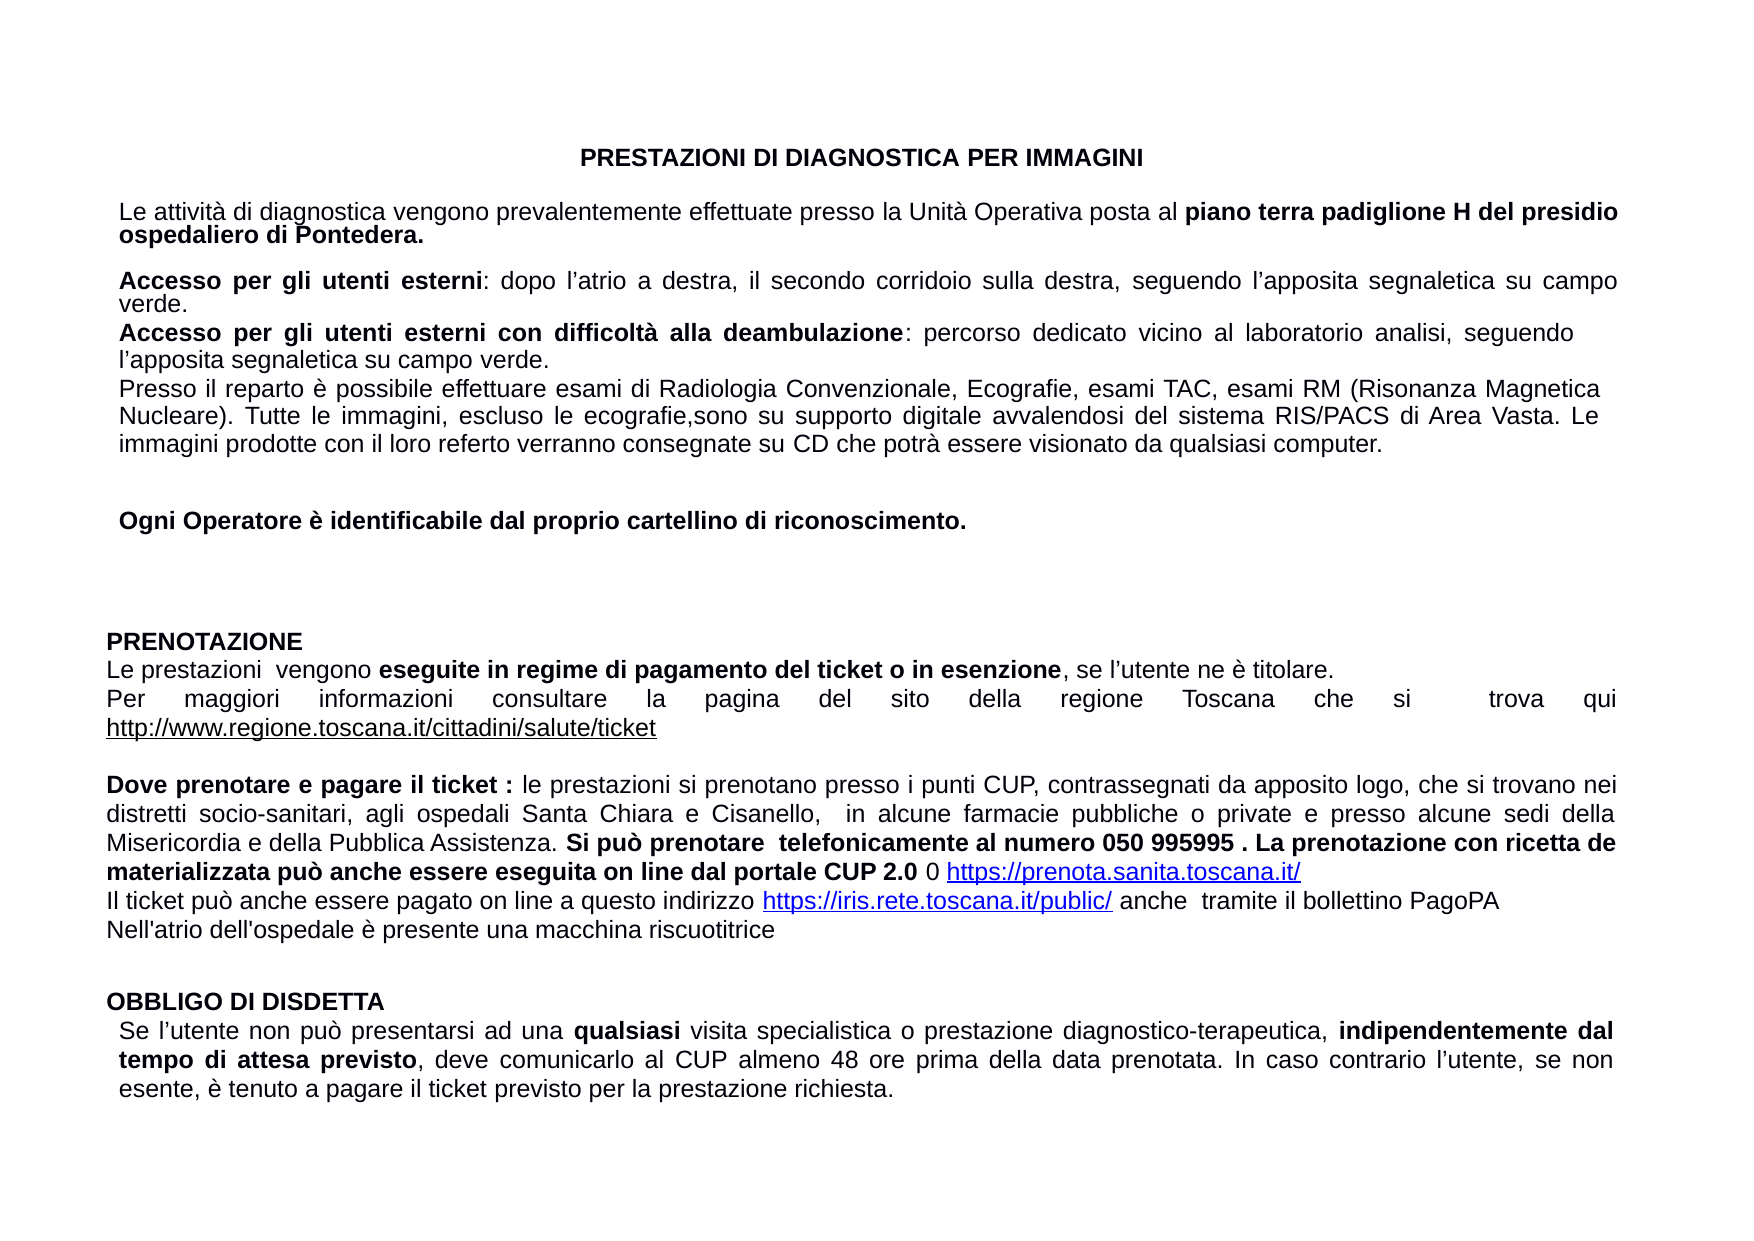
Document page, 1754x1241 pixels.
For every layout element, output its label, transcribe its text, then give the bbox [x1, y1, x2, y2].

text Le attività di diagnostica vengono prevalentemente effettuate presso la Unità Operativa posta al piano terra padiglione H del presidio ospedaliero di Pontedera. [119, 201, 1618, 248]
text PRESTAZIONI DI DIAGNOSTICA PER IMMAGINI [570, 143, 1153, 172]
text Accesso per gli utenti esterni con difficoltà alla deambulazione: percorso dedicato vicino al laboratorio analisi, seguendo l’apposita segnaletica su campo verde. [119, 318, 1575, 374]
text OBBLIGO DI DISDETTA [106, 987, 1618, 1016]
text Dove prenotare e pagare il ticket : le prestazioni si prenotano presso i punti CUP, contrassegnati da apposito logo, che si trovano nei distretti socio-sanitari, agli ospedali Santa Chiara e Cisanello, in alcune farmacie pubbliche o private e presso alcune sedi della Misericordia e della Pubblica Assistenza. Si può prenotare telefonicamente al numero 050 995995 . La prenotazione con ricetta de materializzata può anche essere eseguita on line dal portale CUP 2.0 0 https://prenota.sanita.toscana.it/ [106, 770, 1618, 885]
text Il ticket può anche essere pagato on line a questo indirizzo https://iris.rete.toscana.it/public/ anche tramite il bollettino PagoPA [106, 886, 1618, 914]
text Presso il reparto è possibile effettuare esami di Radiologia Convenzionale, Ecografie, esami TAC, esami RM (Risonanza Magnetica Nucleare). Tutte le immagini, escluso le ecografie,sono su supporto digitale avvalendosi del sistema RIS/PACS di Area Vasta. Le immagini prodotte con il loro referto verranno consegnate su CD che potrà essere visionato da qualsiasi computer. [119, 374, 1601, 457]
text Per maggiori informazioni consultare la pagina del sito della regione Toscana che si trova qui http://www.regione.toscana.it/cittadini/salute/ticket [106, 684, 1618, 741]
text PRENOTAZIONE [106, 626, 1618, 655]
text Le prestazioni vengono eseguite in regime di pagamento del ticket o in esenzione, se l’utente ne è titolare. [106, 655, 1618, 684]
text Ogni Operatore è identificabile dal proprio cartellino di riconoscimento. [119, 506, 1618, 534]
text Accesso per gli utenti esterni: dopo l’atrio a destra, il secondo corridoio sulla destra, seguendo l’apposita segnaletica su campo verde. [119, 271, 1618, 317]
text Se l’utente non può presentarsi ad una qualsiasi visita specialistica o prestazione diagnostico-terapeutica, indipendentemente dal tempo di attesa previsto, deve comunicarlo al CUP almeno 48 ore prima della data prenotata. In caso contrario l’utente, se non esente, è tenuto a pagare il ticket previsto per la prestazione richiesta. [119, 1016, 1614, 1102]
text Nell'atrio dell'ospedale è presente una macchina riscuotitrice [106, 915, 1618, 943]
